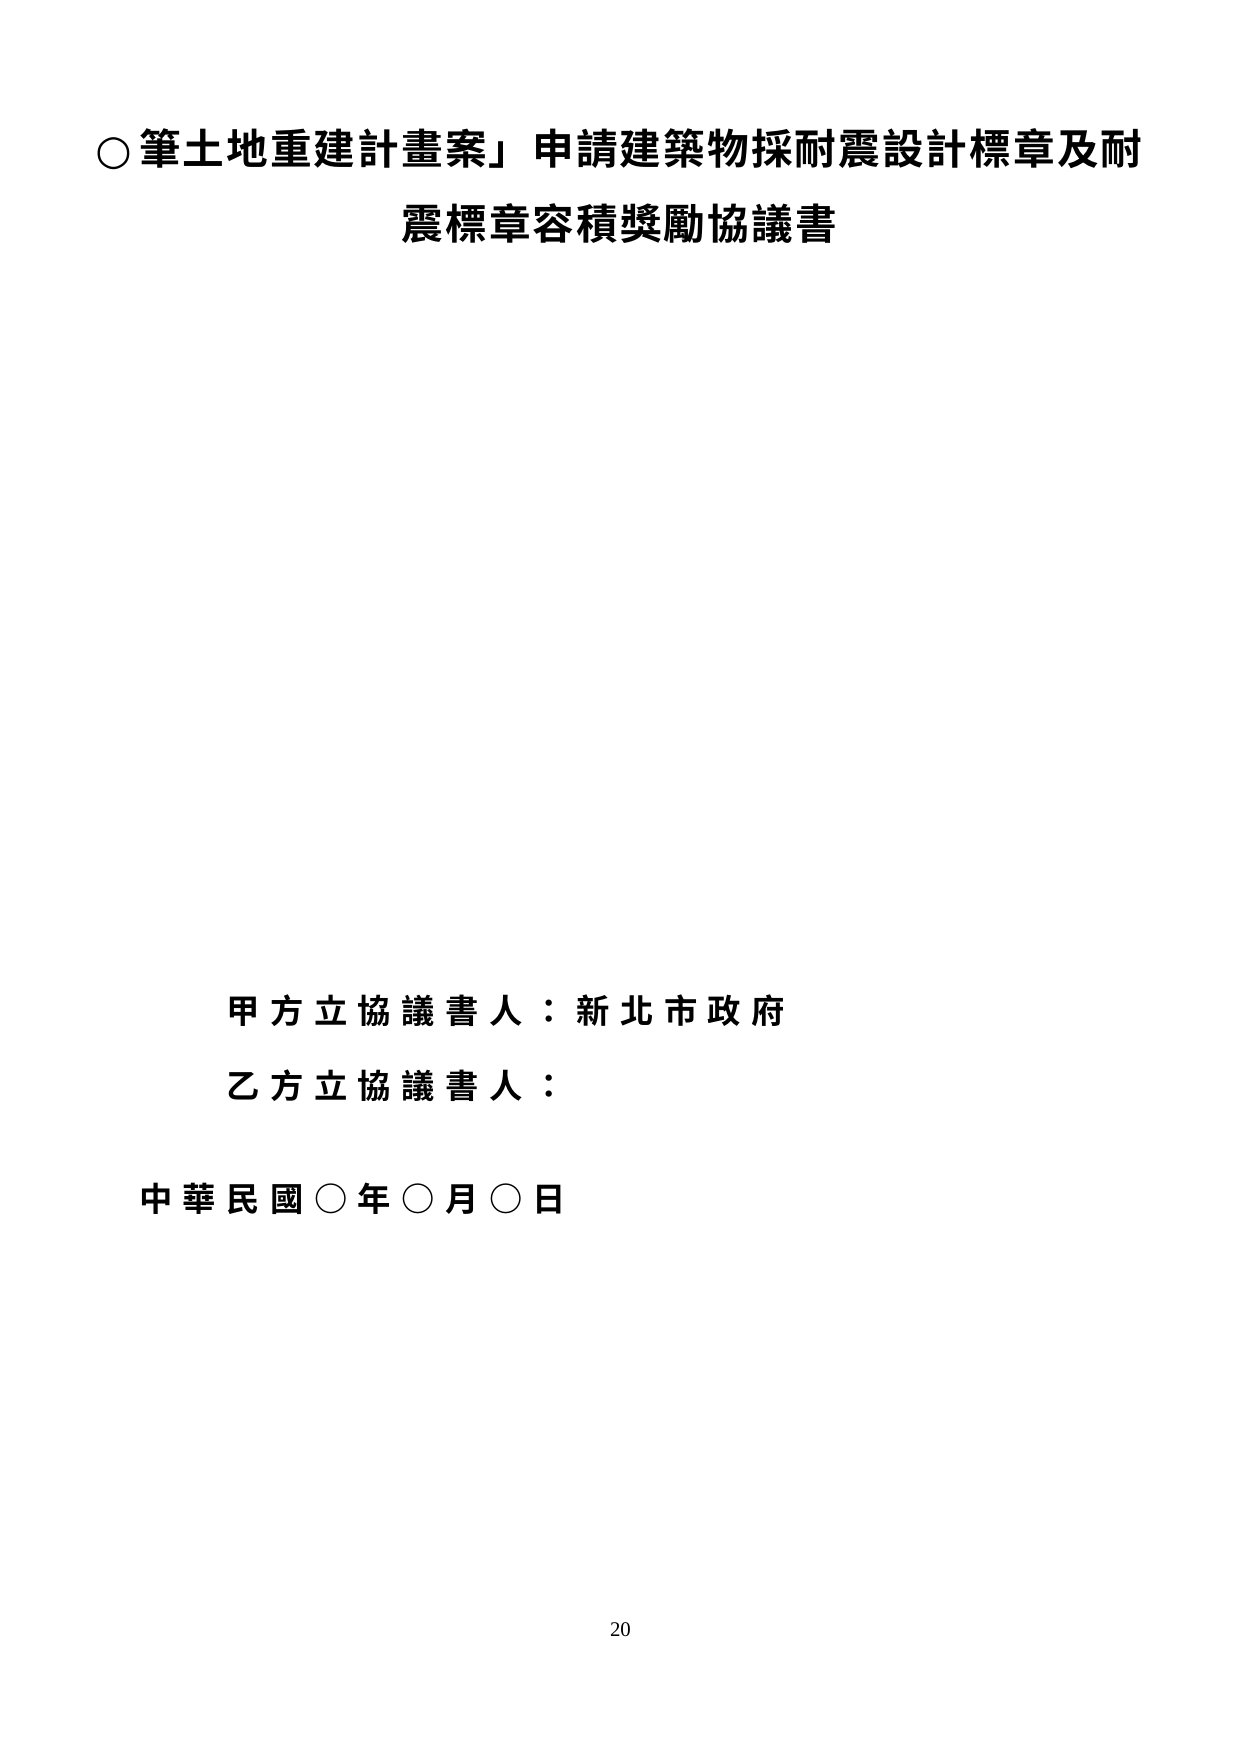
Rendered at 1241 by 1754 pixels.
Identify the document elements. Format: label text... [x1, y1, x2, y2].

text 乙方立協議書人： [208, 1040, 1145, 1115]
text 甲方立協議書人：新北市政府 [208, 965, 1145, 1040]
text 中華民國○年○月○日 [133, 1153, 1110, 1228]
text 「擬訂新北市○○區○段○小段○地號(等)○筆土地重建計畫案」申請建築物採耐震設計標章及耐震標章容積獎勵協議書 [95, 103, 1145, 253]
